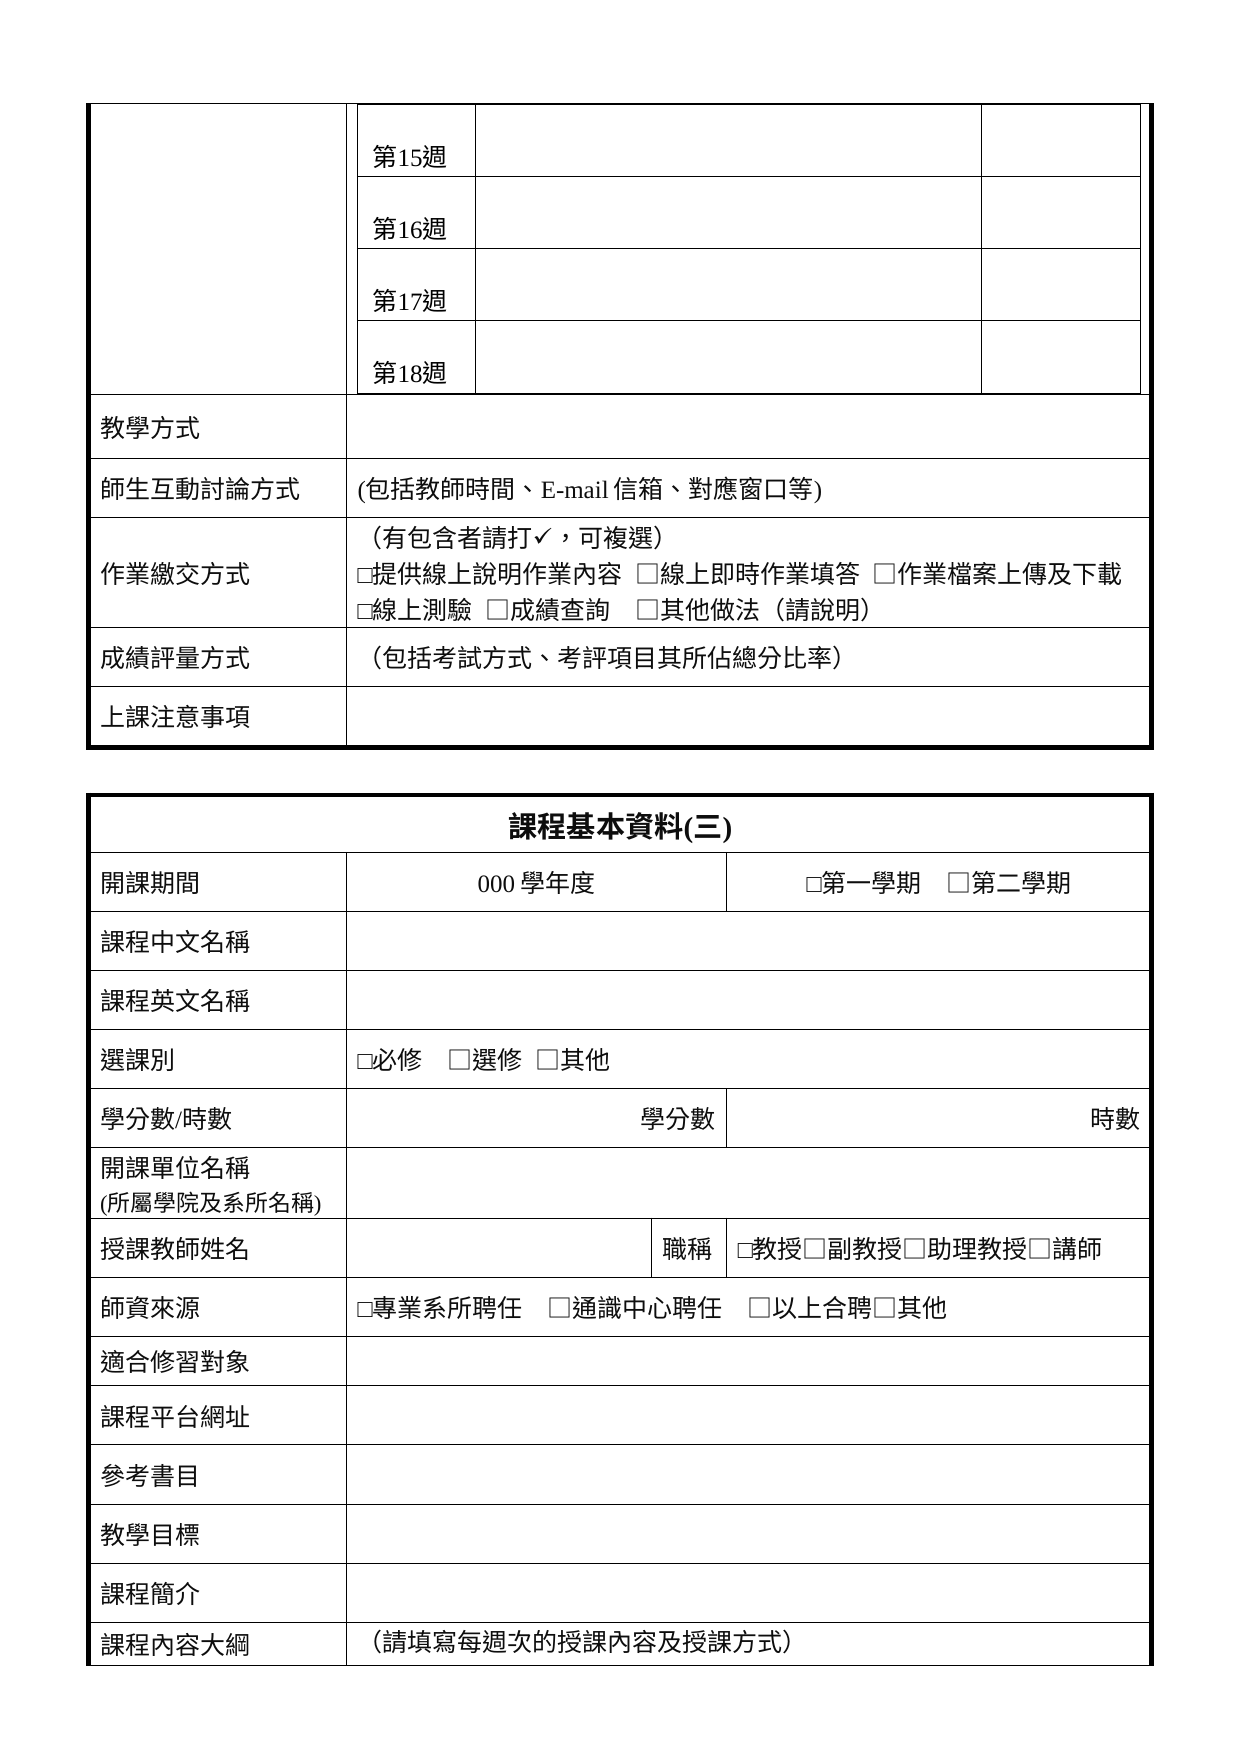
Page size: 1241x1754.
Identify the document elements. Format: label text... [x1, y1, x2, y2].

table_cell [476, 177, 981, 248]
table_cell 課程中文名稱 [91, 912, 346, 970]
table_cell 課程內容大綱 [91, 1623, 346, 1664]
table_cell □必修 □選修 □其他 [347, 1030, 1149, 1088]
table_cell 師資來源 [91, 1278, 346, 1336]
table_cell [982, 105, 1140, 176]
table_cell [476, 321, 981, 392]
table_cell [91, 104, 346, 394]
table_cell [347, 395, 1149, 458]
table_cell 適合修習對象 [91, 1337, 346, 1385]
table_cell 開課期間 [91, 853, 346, 911]
table_cell [347, 1337, 1149, 1385]
table_cell 參考書目 [91, 1445, 346, 1503]
table_cell [476, 105, 981, 176]
table_cell □第一學期 □第二學期 [727, 853, 1149, 911]
table_cell 000學年度 [347, 853, 726, 911]
table_cell 課程英文名稱 [91, 971, 346, 1029]
table_cell [982, 177, 1140, 248]
table_cell 成績評量方式 [91, 628, 346, 686]
table_cell [347, 687, 1149, 745]
table_cell 開課單位名稱 (所屬學院及系所名稱) [91, 1148, 346, 1218]
table_cell （有包含者請打，可複選） □提供線上說明作業內容 □線上即時作業填答 □作業檔案上傳及下載 □線上測驗 □成績查詢 □其他做法（請說明） [347, 518, 1149, 627]
table_cell 時數 [727, 1089, 1149, 1147]
table_cell [347, 104, 357, 394]
table_cell [982, 249, 1140, 320]
table_cell [347, 1386, 1149, 1444]
table_cell 第15週 [358, 105, 475, 176]
table_cell 學分數 [347, 1089, 726, 1147]
table_cell 課程簡介 [91, 1564, 346, 1622]
table_cell [982, 321, 1140, 392]
table_cell 第18週 [358, 321, 475, 392]
table_cell □教授□副教授□助理教授□講師 [727, 1219, 1149, 1277]
table_cell [347, 971, 1149, 1029]
table_cell [347, 1219, 651, 1277]
table_cell 第16週 [358, 177, 475, 248]
table_cell 作業繳交方式 [91, 518, 346, 627]
table_cell （包括考試方式、考評項目其所佔總分比率） [347, 628, 1149, 686]
table_cell 選課別 [91, 1030, 346, 1088]
table_cell [476, 249, 981, 320]
table_cell [347, 1148, 1149, 1218]
table_cell （請填寫每週次的授課內容及授課方式） [347, 1623, 1149, 1664]
table_cell 職稱 [652, 1219, 726, 1277]
table_cell [1141, 104, 1149, 394]
table_cell [347, 1445, 1149, 1503]
table_cell 上課注意事項 [91, 687, 346, 745]
table_cell □專業系所聘任 □通識中心聘任 □以上合聘□其他 [347, 1278, 1149, 1336]
table_cell 學分數/時數 [91, 1089, 346, 1147]
table_cell [347, 1564, 1149, 1622]
table_cell 課程平台網址 [91, 1386, 346, 1444]
table_cell (包括教師時間、E-mail信箱、對應窗口等) [347, 459, 1149, 517]
table_cell [347, 912, 1149, 970]
table_header 課程基本資料(三) [91, 797, 1149, 852]
table_cell 師生互動討論方式 [91, 459, 346, 517]
table_cell 第17週 [358, 249, 475, 320]
table_cell [347, 1505, 1149, 1562]
table_cell 教學目標 [91, 1505, 346, 1562]
table_cell 授課教師姓名 [91, 1219, 346, 1277]
table_cell 教學方式 [91, 395, 346, 458]
